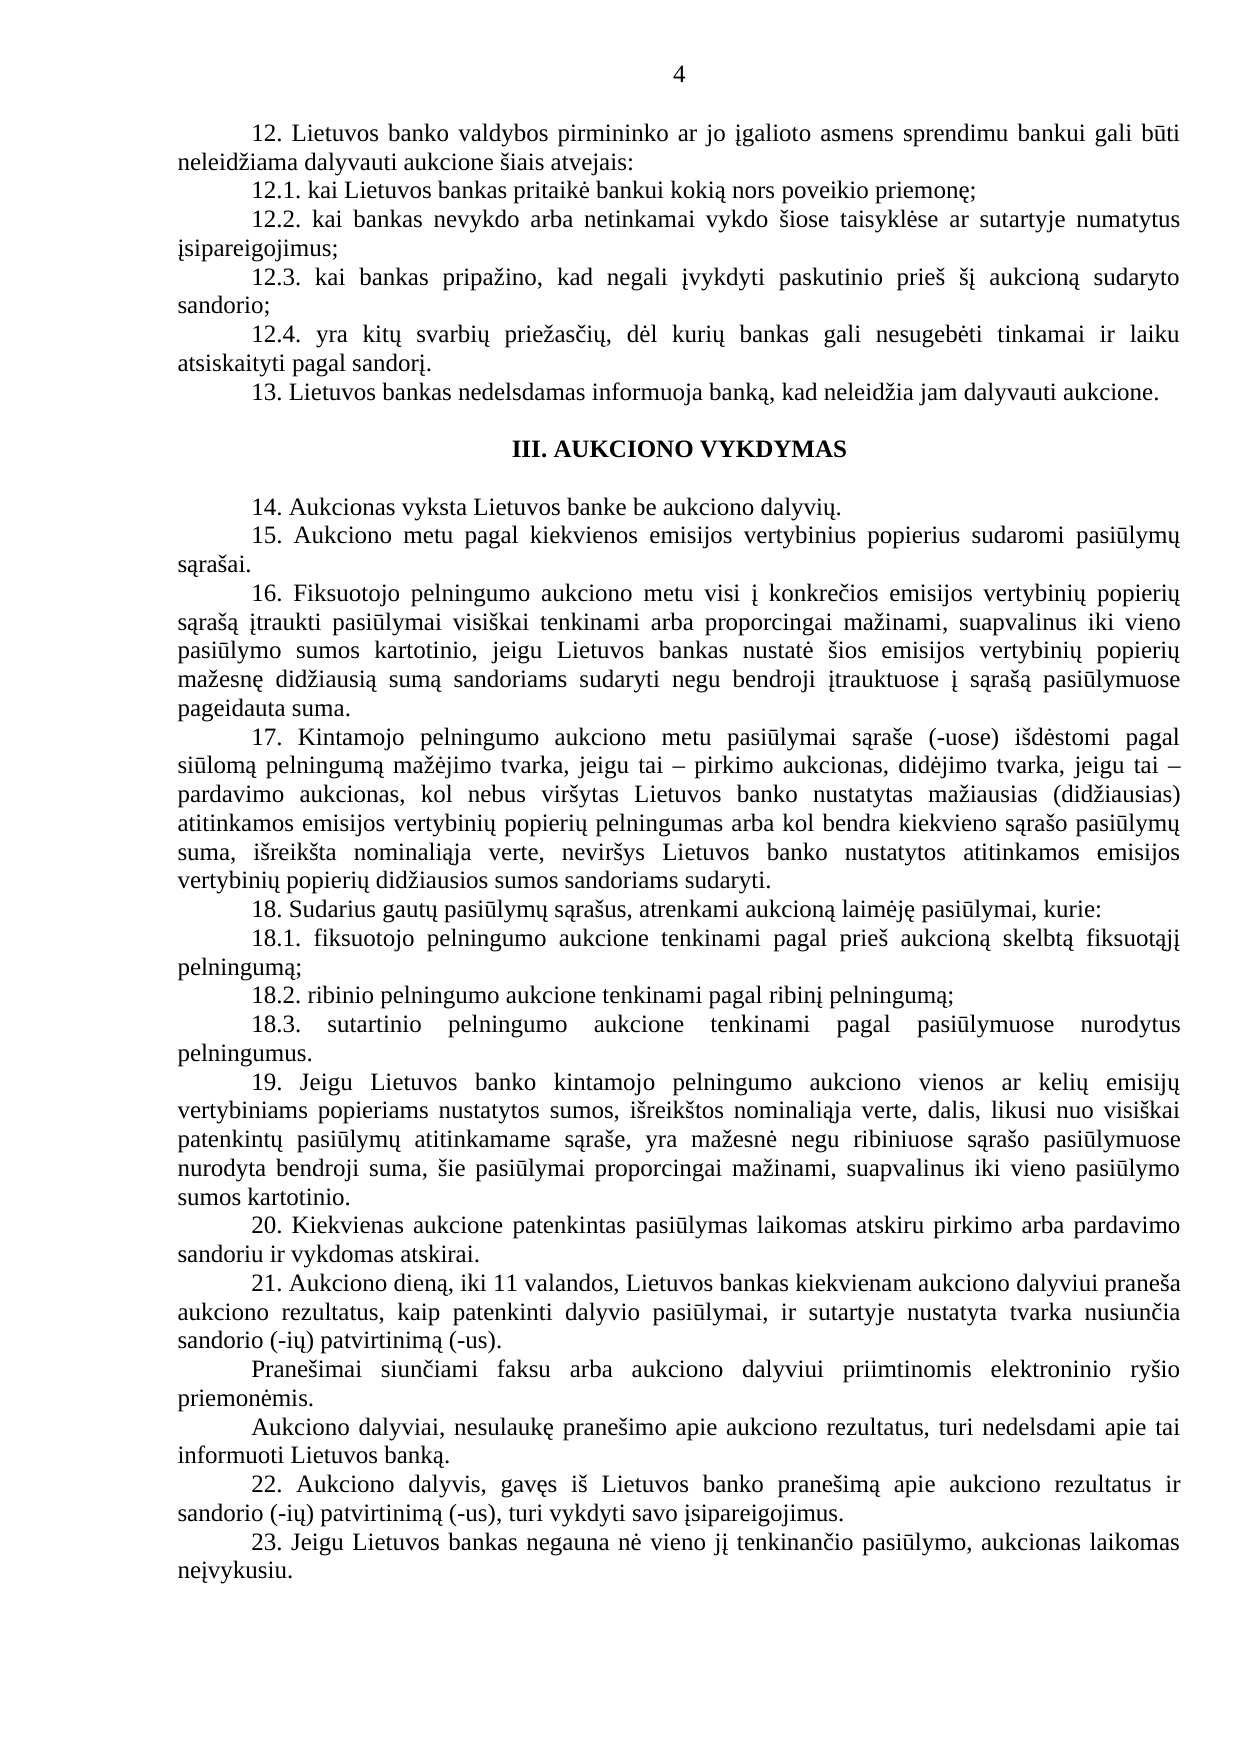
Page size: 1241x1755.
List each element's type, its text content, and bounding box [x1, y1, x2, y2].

text 23. Jeigu Lietuvos bankas negauna nė vieno jį tenkinančio pasiūlymo, aukcionas laikomas neįvykusiu. [177, 1527, 1181, 1584]
text Aukciono dalyviai, nesulaukę pranešimo apie aukciono rezultatus, turi nedelsdami apie tai informuoti Lietuvos banką. [177, 1412, 1181, 1469]
text 18. Sudarius gautų pasiūlymų sąrašus, atrenkami aukcioną laimėję pasiūlymai, kurie: [177, 894, 1181, 923]
text 19. Jeigu Lietuvos banko kintamojo pelningumo aukciono vienos ar kelių emisijų vertybiniams popieriams nustatytos sumos, išreikštos nominaliąja verte, dalis, likusi nuo visiškai patenkintų pasiūlymų atitinkamame sąraše, yra mažesnė negu ribiniuose sąrašo pasiūlymuose nurodyta bendroji suma, šie pasiūlymai proporcingai mažinami, suapvalinus iki vieno pasiūlymo sumos kartotinio. [177, 1067, 1181, 1211]
text 16. Fiksuotojo pelningumo aukciono metu visi į konkrečios emisijos vertybinių popierių sąrašą įtraukti pasiūlymai visiškai tenkinami arba proporcingai mažinami, suapvalinus iki vieno pasiūlymo sumos kartotinio, jeigu Lietuvos bankas nustatė šios emisijos vertybinių popierių mažesnę didžiausią sumą sandoriams sudaryti negu bendroji įtrauktuose į sąrašą pasiūlymuose pageidauta suma. [177, 578, 1181, 722]
text 14. Aukcionas vyksta Lietuvos banke be aukciono dalyvių. [177, 492, 1181, 521]
text 18.3. sutartinio pelningumo aukcione tenkinami pagal pasiūlymuose nurodytus pelningumus. [177, 1009, 1181, 1067]
text 12.4. yra kitų svarbių priežasčių, dėl kurių bankas gali nesugebėti tinkamai ir laiku atsiskaityti pagal sandorį. [177, 319, 1181, 377]
text 12.2. kai bankas nevykdo arba netinkamai vykdo šiose taisyklėse ar sutartyje numatytus įsipareigojimus; [177, 204, 1181, 262]
text Pranešimai siunčiami faksu arba aukciono dalyviui priimtinomis elektroninio ryšio priemonėmis. [177, 1354, 1181, 1412]
text 21. Aukciono dieną, iki 11 valandos, Lietuvos bankas kiekvienam aukciono dalyviui praneša aukciono rezultatus, kaip patenkinti dalyvio pasiūlymai, ir sutartyje nustatyta tvarka nusiunčia sandorio (-ių) patvirtinimą (-us). [177, 1268, 1181, 1354]
text 15. Aukciono metu pagal kiekvienos emisijos vertybinius popierius sudaromi pasiūlymų sąrašai. [177, 521, 1181, 578]
text 12. Lietuvos banko valdybos pirmininko ar jo įgalioto asmens sprendimu bankui gali būti neleidžiama dalyvauti aukcione šiais atvejais: [177, 118, 1181, 176]
text 20. Kiekvienas aukcione patenkintas pasiūlymas laikomas atskiru pirkimo arba pardavimo sandoriu ir vykdomas atskirai. [177, 1211, 1181, 1268]
text 18.1. fiksuotojo pelningumo aukcione tenkinami pagal prieš aukcioną skelbtą fiksuotąjį pelningumą; [177, 923, 1181, 981]
text III. AUKCIONO VYKDYMAS [177, 434, 1181, 463]
text 12.1. kai Lietuvos bankas pritaikė bankui kokią nors poveikio priemonę; [177, 176, 1181, 204]
text 17. Kintamojo pelningumo aukciono metu pasiūlymai sąraše (-uose) išdėstomi pagal siūlomą pelningumą mažėjimo tvarka, jeigu tai – pirkimo aukcionas, didėjimo tvarka, jeigu tai – pardavimo aukcionas, kol nebus viršytas Lietuvos banko nustatytas mažiausias (didžiausias) atitinkamos emisijos vertybinių popierių pelningumas arba kol bendra kiekvieno sąrašo pasiūlymų suma, išreikšta nominaliąja verte, neviršys Lietuvos banko nustatytos atitinkamos emisijos vertybinių popierių didžiausios sumos sandoriams sudaryti. [177, 722, 1181, 894]
text 12.3. kai bankas pripažino, kad negali įvykdyti paskutinio prieš šį aukcioną sudaryto sandorio; [177, 262, 1181, 319]
text 18.2. ribinio pelningumo aukcione tenkinami pagal ribinį pelningumą; [177, 981, 1181, 1009]
text 22. Aukciono dalyvis, gavęs iš Lietuvos banko pranešimą apie aukciono rezultatus ir sandorio (-ių) patvirtinimą (-us), turi vykdyti savo įsipareigojimus. [177, 1469, 1181, 1527]
text 13. Lietuvos bankas nedelsdamas informuoja banką, kad neleidžia jam dalyvauti aukcione. [177, 377, 1181, 406]
